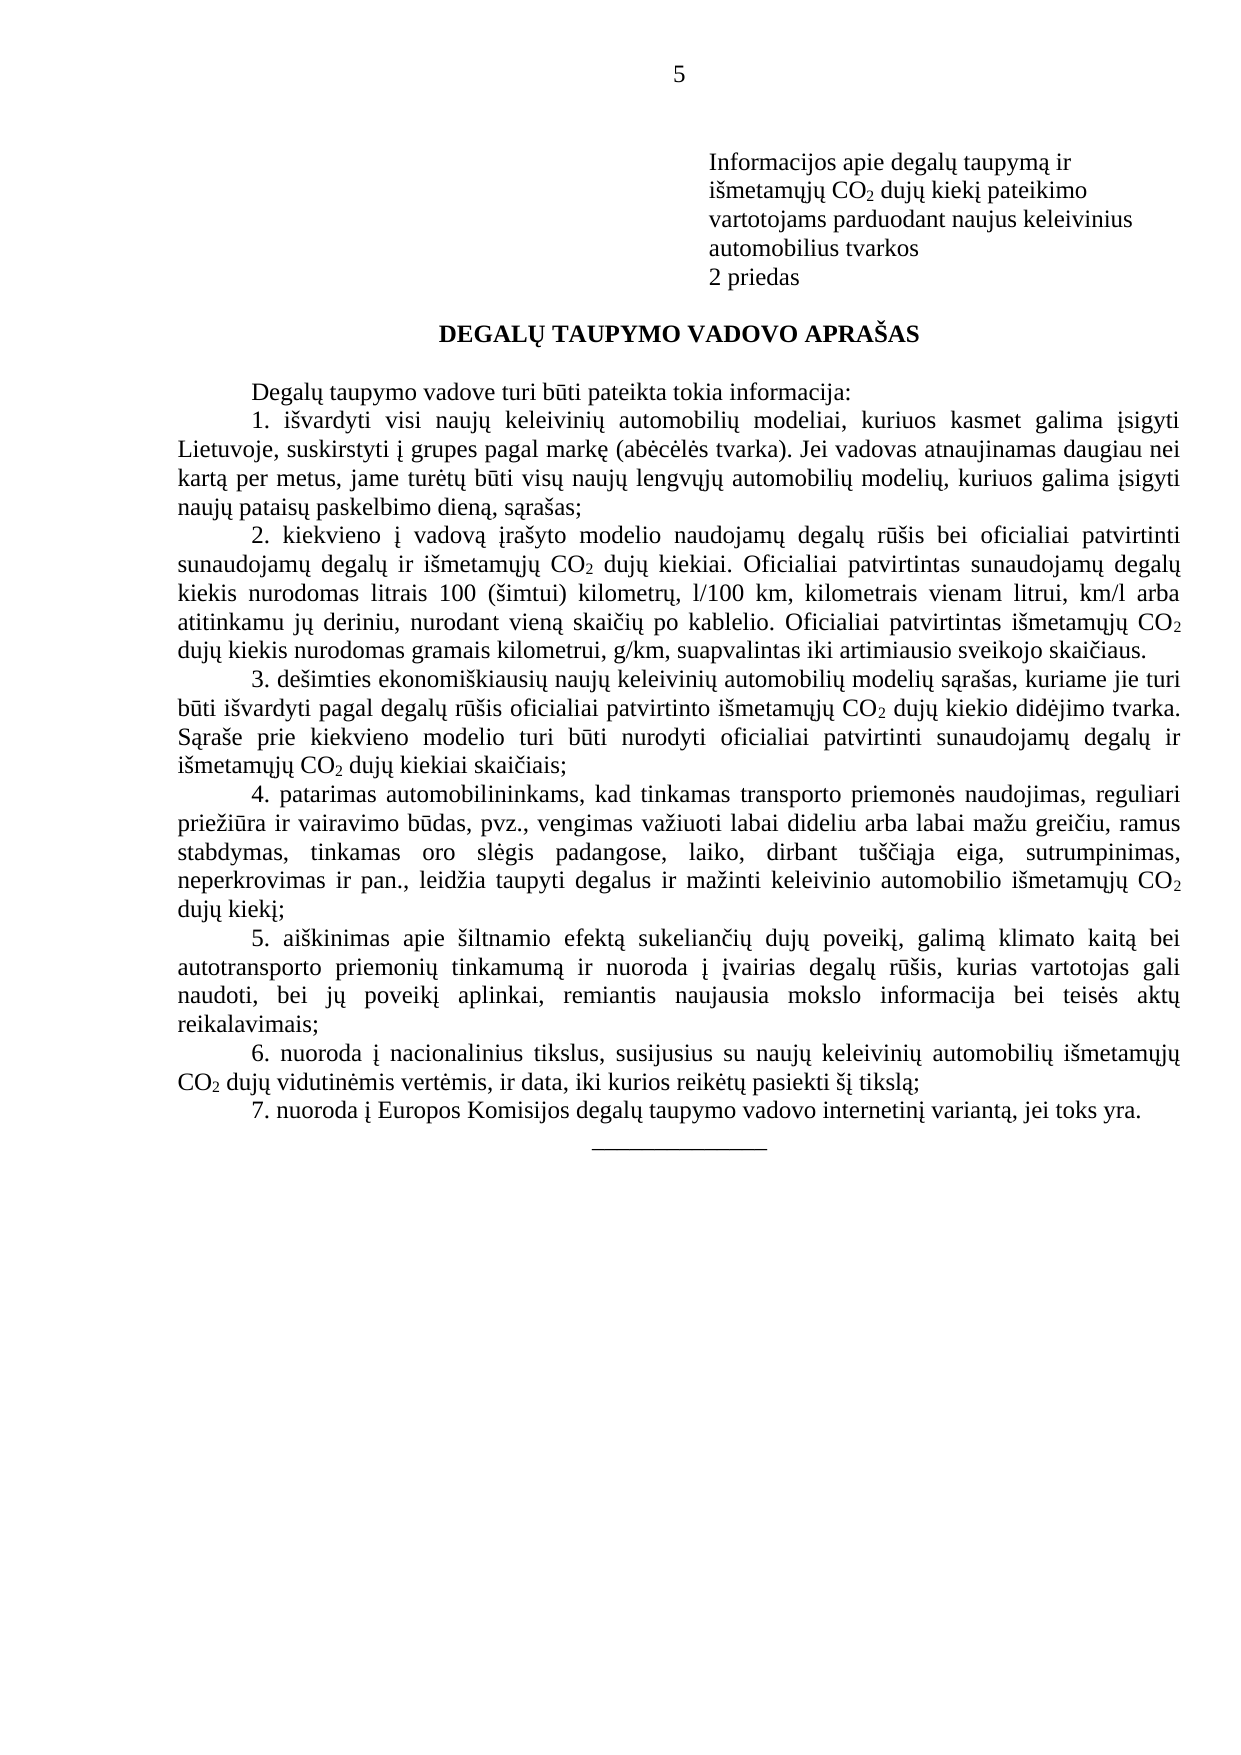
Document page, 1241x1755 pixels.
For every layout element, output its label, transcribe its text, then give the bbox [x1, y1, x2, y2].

text išmetamųjų CO2 dujų kiekį pateikimo [177, 176, 1181, 204]
text 5. aiškinimas apie šiltnamio efektą sukeliančių dujų poveikį, galimą klimato kaitą bei autotransporto priemonių tinkamumą ir nuoroda į įvairias degalų rūšis, kurias vartotojas gali naudoti, bei jų poveikį aplinkai, remiantis naujausia mokslo informacija bei teisės aktų reikalavimais; [177, 923, 1181, 1038]
text 3. dešimties ekonomiškiausių naujų keleivinių automobilių modelių sąrašas, kuriame jie turi būti išvardyti pagal degalų rūšis oficialiai patvirtinto išmetamųjų CO2 dujų kiekio didėjimo tvarka. Sąraše prie kiekvieno modelio turi būti nurodyti oficialiai patvirtinti sunaudojamų degalų ir išmetamųjų CO2 dujų kiekiai skaičiais; [177, 664, 1181, 779]
text DEGALŲ TAUPYMO VADOVO APRAŠAS [177, 319, 1181, 348]
text 2. kiekvieno į vadovą įrašyto modelio naudojamų degalų rūšis bei oficialiai patvirtinti sunaudojamų degalų ir išmetamųjų CO2 dujų kiekiai. Oficialiai patvirtintas sunaudojamų degalų kiekis nurodomas litrais 100 (šimtui) kilometrų, l/100 km, kilometrais vienam litrui, km/l arba atitinkamu jų deriniu, nurodant vieną skaičių po kablelio. Oficialiai patvirtintas išmetamųjų CO2 dujų kiekis nurodomas gramais kilometrui, g/km, suapvalintas iki artimiausio sveikojo skaičiaus. [177, 521, 1181, 664]
text 4. patarimas automobilininkams, kad tinkamas transporto priemonės naudojimas, reguliari priežiūra ir vairavimo būdas, pvz., vengimas važiuoti labai dideliu arba labai mažu greičiu, ramus stabdymas, tinkamas oro slėgis padangose, laiko, dirbant tuščiąja eiga, sutrumpinimas, neperkrovimas ir pan., leidžia taupyti degalus ir mažinti keleivinio automobilio išmetamųjų CO2 dujų kiekį; [177, 779, 1181, 923]
text Degalų taupymo vadove turi būti pateikta tokia informacija: [177, 377, 1181, 406]
text 6. nuoroda į nacionalinius tikslus, susijusius su naujų keleivinių automobilių išmetamųjų CO2 dujų vidutinėmis vertėmis, ir data, iki kurios reikėtų pasiekti šį tikslą; [177, 1038, 1181, 1096]
text 1. išvardyti visi naujų keleivinių automobilių modeliai, kuriuos kasmet galima įsigyti Lietuvoje, suskirstyti į grupes pagal markę (abėcėlės tvarka). Jei vadovas atnaujinamas daugiau nei kartą per metus, jame turėtų būti visų naujų lengvųjų automobilių modelių, kuriuos galima įsigyti naujų pataisų paskelbimo dieną, sąrašas; [177, 406, 1181, 521]
text ______________ [177, 1124, 1181, 1153]
text automobilius tvarkos [177, 233, 1181, 262]
text vartotojams parduodant naujus keleivinius [177, 204, 1181, 233]
text Informacijos apie degalų taupymą ir [177, 147, 1181, 176]
text 2 priedas [177, 262, 1181, 291]
text 7. nuoroda į Europos Komisijos degalų taupymo vadovo internetinį variantą, jei toks yra. [177, 1096, 1181, 1124]
